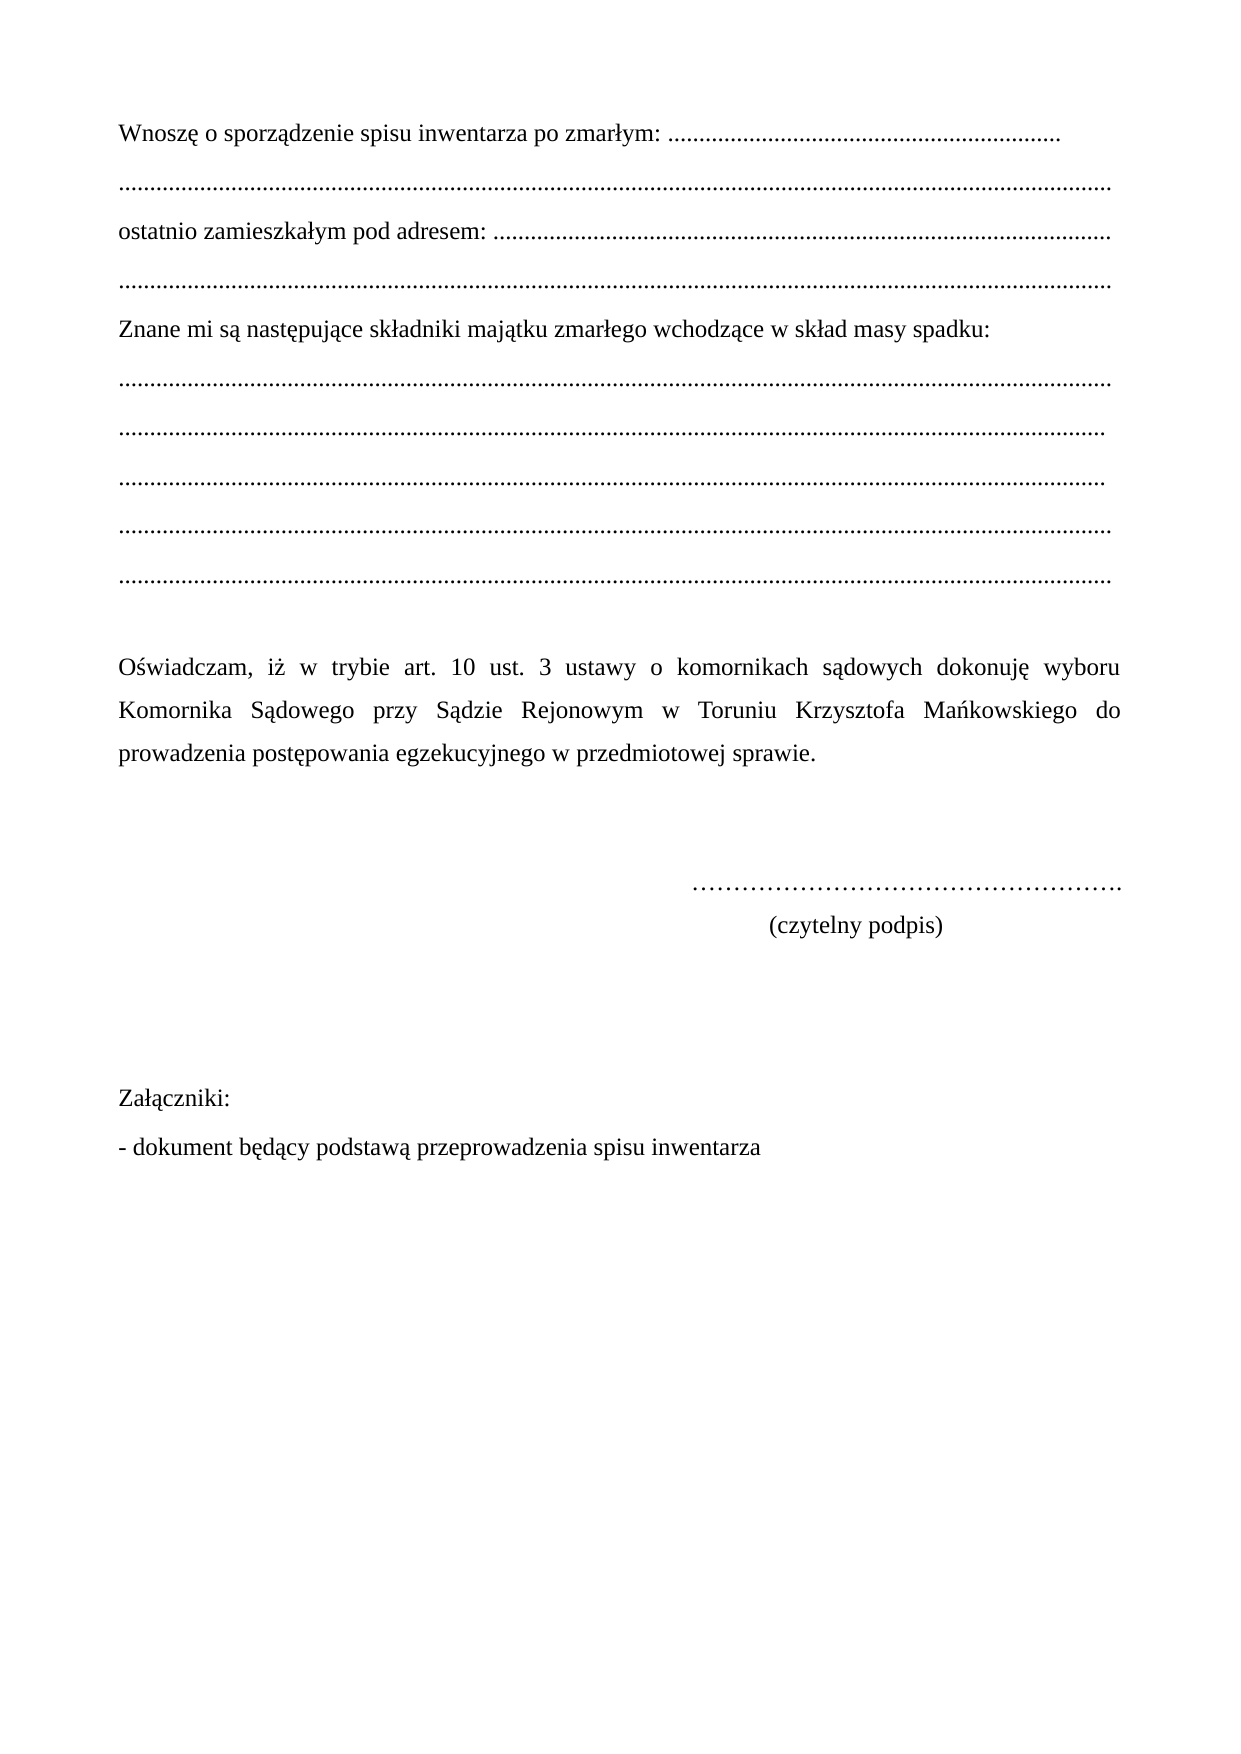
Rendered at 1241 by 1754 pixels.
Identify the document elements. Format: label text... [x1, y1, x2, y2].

text .............................................................................................................................................................. [118, 412, 1122, 441]
text ............................................................................................................................................................... [118, 363, 1122, 392]
text Załączniki: [118, 1083, 1122, 1112]
text Oświadczam, iż w trybie art. 10 ust. 3 ustawy o komornikach sądowych dokonuję wyboru Komornika Sądowego przy Sądzie Rejonowym w Toruniu Krzysztofa Mańkowskiego do prowadzenia postępowania egzekucyjnego w przedmiotowej sprawie. [118, 652, 1122, 767]
text ............................................................................................................................................................... [118, 511, 1122, 539]
text ostatnio zamieszkałym pod adresem: ................................................................................................... [118, 216, 1122, 245]
text ……………………………………………. [118, 867, 1122, 896]
text ............................................................................................................................................................... [118, 560, 1122, 588]
list - dokument będący podstawą przeprowadzenia spisu inwentarza [118, 1132, 1122, 1161]
text ............................................................................................................................................................... [118, 167, 1122, 196]
text Wnoszę o sporządzenie spisu inwentarza po zmarłym: ............................................................... [118, 118, 1122, 147]
text ............................................................................................................................................................... [118, 265, 1122, 294]
text (czytelny podpis) [118, 911, 1122, 939]
text Znane mi są następujące składniki majątku zmarłego wchodzące w skład masy spadku: [118, 314, 1122, 343]
text .............................................................................................................................................................. [118, 462, 1122, 490]
